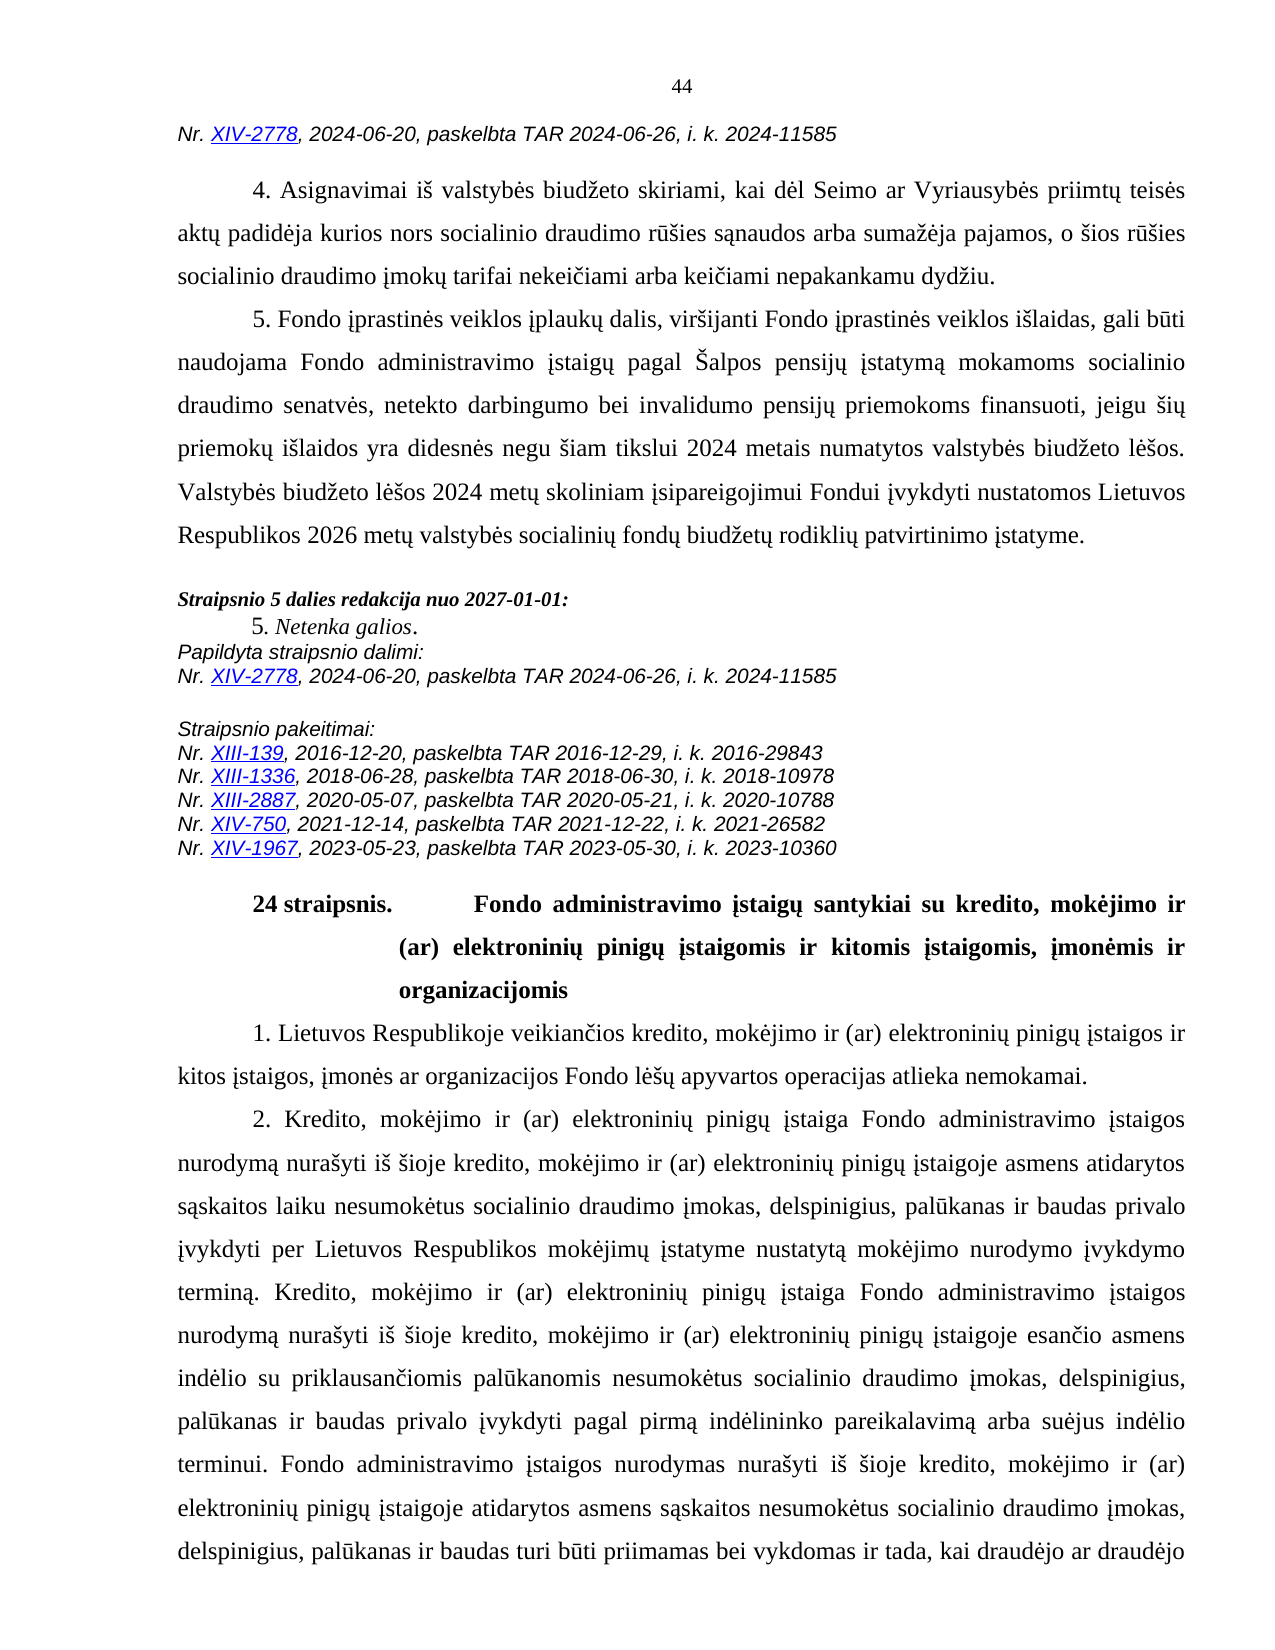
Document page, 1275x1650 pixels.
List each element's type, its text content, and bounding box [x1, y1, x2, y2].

text 24 straipsnis. Fondo administravimo įstaigų santykiai su kredito, mokėjimo ir (ar) elektroninių pinigų įstaigomis ir kitomis įstaigomis, įmonėmis ir organizacijomis [252, 889, 1186, 1004]
text 4. Asignavimai iš valstybės biudžeto skiriami, kai dėl Seimo ar Vyriausybės priimtų teisės aktų padidėja kurios nors socialinio draudimo rūšies sąnaudos arba sumažėja pajamos, o šios rūšies socialinio draudimo įmokų tarifai nekeičiami arba keičiami nepakankamu dydžiu. [177, 175, 1186, 290]
text Nr. XIII-1336, 2018-06-28, paskelbta TAR 2018-06-30, i. k. 2018-10978 [177, 764, 1186, 788]
text Papildyta straipsnio dalimi: [177, 640, 1186, 664]
text 1. Lietuvos Respublikoje veikiančios kredito, mokėjimo ir (ar) elektroninių pinigų įstaigos ir kitos įstaigos, įmonės ar organizacijos Fondo lėšų apyvartos operacijas atlieka nemokamai. [177, 1018, 1186, 1090]
text Nr. XIII-2887, 2020-05-07, paskelbta TAR 2020-05-21, i. k. 2020-10788 [177, 788, 1186, 812]
text Nr. XIV-750, 2021-12-14, paskelbta TAR 2021-12-22, i. k. 2021-26582 [177, 812, 1186, 836]
text 2. Kredito, mokėjimo ir (ar) elektroninių pinigų įstaiga Fondo administravimo įstaigos nurodymą nurašyti iš šioje kredito, mokėjimo ir (ar) elektroninių pinigų įstaigoje asmens atidarytos sąskaitos laiku nesumokėtus socialinio draudimo įmokas, delspinigius, palūkanas ir baudas privalo įvykdyti per Lietuvos Respublikos mokėjimų įstatyme nustatytą mokėjimo nurodymo įvykdymo terminą. Kredito, mokėjimo ir (ar) elektroninių pinigų įstaiga Fondo administravimo įstaigos nurodymą nurašyti iš šioje kredito, mokėjimo ir (ar) elektroninių pinigų įstaigoje esančio asmens indėlio su priklausančiomis palūkanomis nesumokėtus socialinio draudimo įmokas, delspinigius, palūkanas ir baudas privalo įvykdyti pagal pirmą indėlininko pareikalavimą arba suėjus indėlio terminui. Fondo administravimo įstaigos nurodymas nurašyti iš šioje kredito, mokėjimo ir (ar) elektroninių pinigų įstaigoje atidarytos asmens sąskaitos nesumokėtus socialinio draudimo įmokas, delspinigius, palūkanas ir baudas turi būti priimamas bei vykdomas ir tada, kai draudėjo ar draudėjo [177, 1104, 1186, 1564]
text Nr. XIV-2778, 2024-06-20, paskelbta TAR 2024-06-26, i. k. 2024-11585 [177, 664, 1186, 688]
text Nr. XIII-139, 2016-12-20, paskelbta TAR 2016-12-29, i. k. 2016-29843 [177, 740, 1186, 764]
text 5. Fondo įprastinės veiklos įplaukų dalis, viršijanti Fondo įprastinės veiklos išlaidas, gali būti naudojama Fondo administravimo įstaigų pagal Šalpos pensijų įstatymą mokamoms socialinio draudimo senatvės, netekto darbingumo bei invalidumo pensijų priemokoms finansuoti, jeigu šių priemokų išlaidos yra didesnės negu šiam tikslui 2024 metais numatytos valstybės biudžeto lėšos. Valstybės biudžeto lėšos 2024 metų skoliniam įsipareigojimui Fondui įvykdyti nustatomos Lietuvos Respublikos 2026 metų valstybės socialinių fondų biudžetų rodiklių patvirtinimo įstatyme. [177, 304, 1186, 548]
text Straipsnio pakeitimai: [177, 716, 1186, 740]
text Nr. XIV-1967, 2023-05-23, paskelbta TAR 2023-05-30, i. k. 2023-10360 [177, 836, 1186, 860]
text 5. Netenka galios. [177, 611, 1186, 640]
text Straipsnio 5 dalies redakcija nuo 2027-01-01: [177, 587, 1186, 611]
text Nr. XIV-2778, 2024-06-20, paskelbta TAR 2024-06-26, i. k. 2024-11585 [177, 122, 1186, 146]
